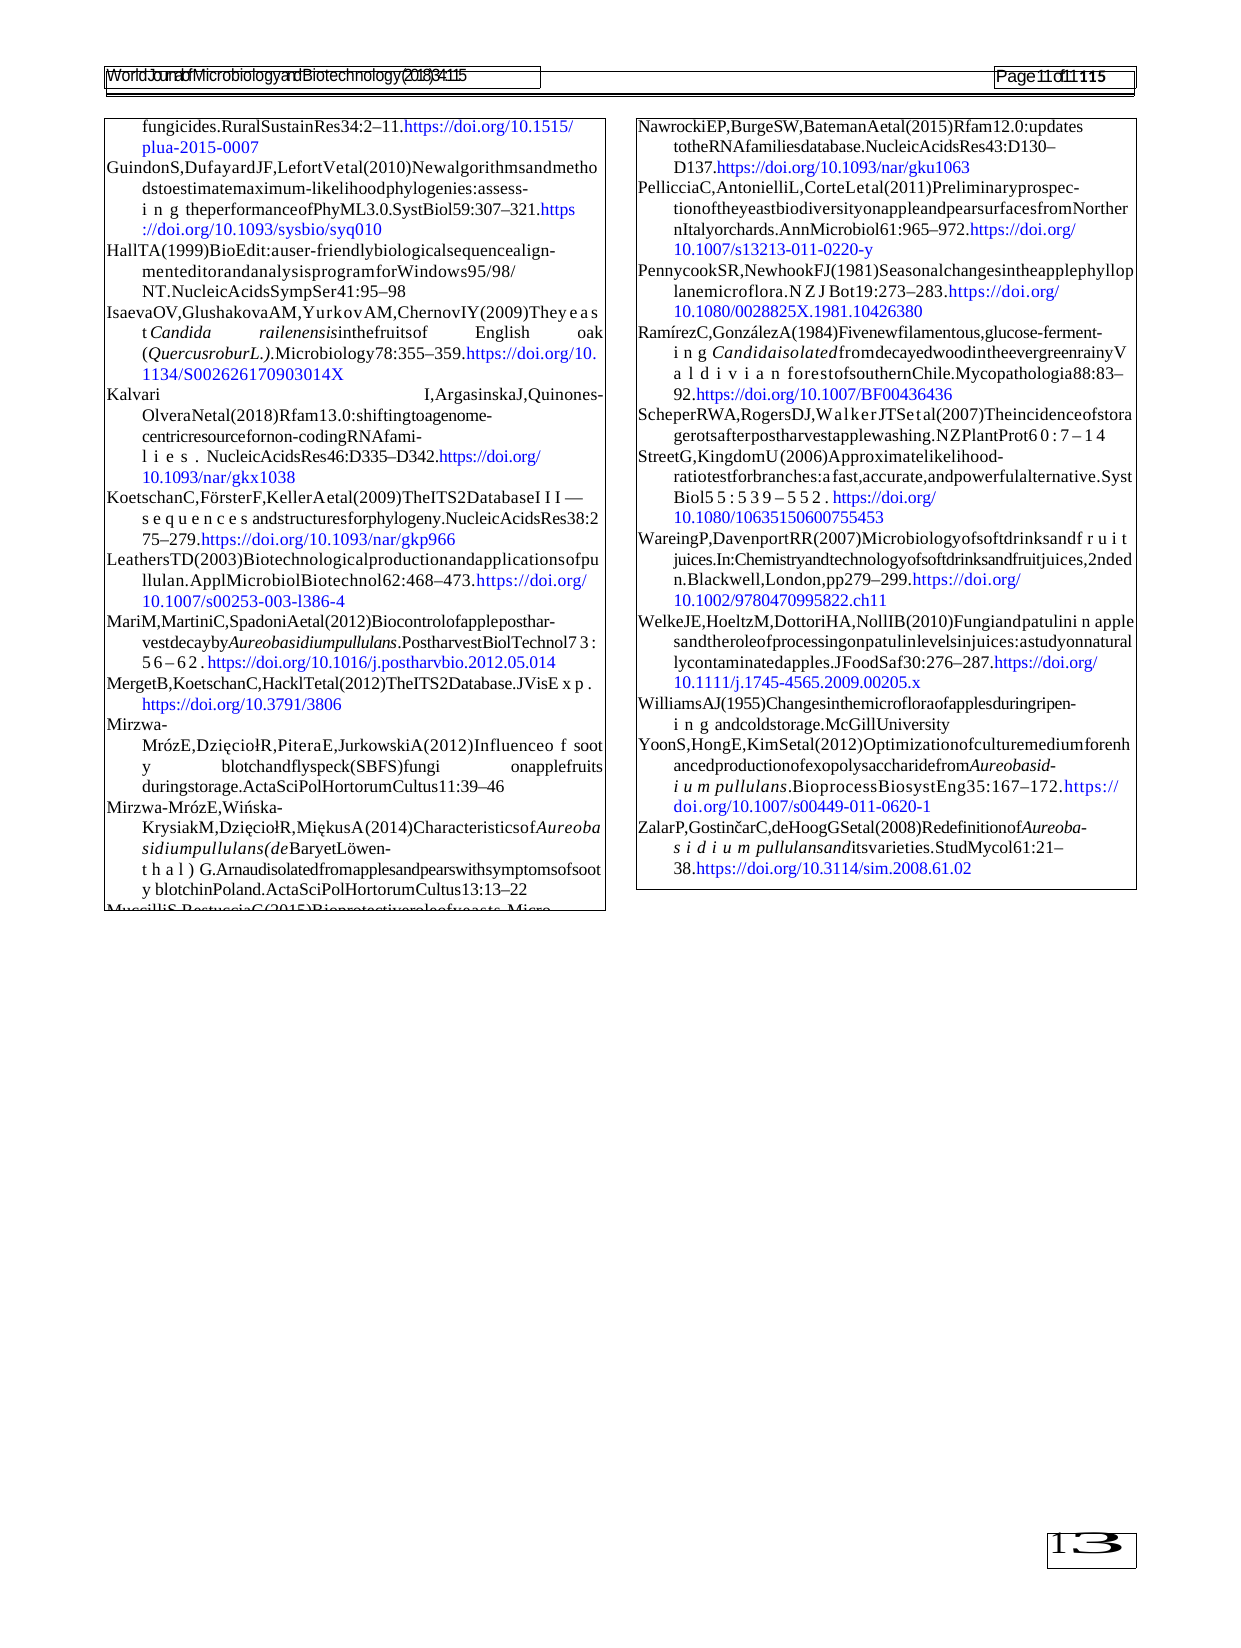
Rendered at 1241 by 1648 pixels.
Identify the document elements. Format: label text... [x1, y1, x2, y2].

text MergetB,KoetschanC,HacklTetal(2012)TheITS2Database.JVisExp.https://doi.org/10.3791/3806 [106, 673, 602, 714]
text Page11of11115 [996, 67, 1136, 87]
text WareingP,DavenportRR(2007)Microbiologyofsoftdrinksandfruitjuices.In:Chemistryandtechnologyofsoftdrinksandfruitjuices,2ndedn.Blackwell,London,pp279–299.https://doi.org/10.1002/9780470995822.ch11 [638, 528, 1134, 610]
text GuindonS,DufayardJF,LefortVetal(2010)Newalgorithmsandmethodstoestimatemaximum-likelihoodphylogenies:assess-ingtheperformanceofPhyML3.0.SystBiol59:307–321.https [106, 157, 603, 219]
text PennycookSR,NewhookFJ(1981)Seasonalchangesintheapplephylloplanemicroflora.NZJBot19:273–283.https://doi.org/10.1080/0028825X.1981.10426380 [638, 260, 1135, 321]
text MuccilliS,RestucciaC(2015)Bioprotectiveroleofyeasts.Micro-organisms3:588–611.https://doi.org/10.3390/microorganisms3 [106, 900, 602, 910]
text Mirzwa-MrózE,Wińska-KrysiakM,DzięciołR,MiękusA(2014)CharacteristicsofAureobasidiumpullulans(deBaryetLöwen-thal)G.Arnaudisolatedfromapplesandpearswithsymptomsofsooty blotchinPoland.ActaSciPolHortorumCultus13:13–22 [106, 797, 603, 899]
text plua-2015-0007 [142, 136, 605, 157]
text Mirzwa-MrózE,DzięciołR,PiteraE,JurkowskiA(2012)Influenceofsooty blotchandflyspeck(SBFS)fungi onapplefruits duringstorage.ActaSciPolHortorumCultus11:39–46 [106, 714, 603, 796]
text 13 [1049, 1534, 1136, 1559]
text MariM,MartiniC,SpadoniAetal(2012)Biocontrolofappleposthar-vestdecaybyAureobasidiumpullulans.PostharvestBiolTechnol73:56–62.https://doi.org/10.1016/j.postharvbio.2012.05.014 [106, 611, 603, 673]
text ScheperRWA,RogersDJ,WalkerJTSetal(2007)Theincidenceofstoragerotsafterpostharvestapplewashing.NZPlantProt60:7–14 [638, 404, 1134, 445]
text totheRNAfamiliesdatabase.NucleicAcidsRes43:D130–D137.https://doi.org/10.1093/nar/gku1063 [673, 136, 1134, 177]
text KoetschanC,FörsterF,KellerAetal(2009)TheITS2DatabaseIII—sequencesandstructuresforphylogeny.NucleicAcidsRes38:275–279.https://doi.org/10.1093/nar/gkp966 [106, 487, 603, 549]
text RamírezC,GonzálezA(1984)Fivenewfilamentous,glucose-ferment-ingCandidaisolatedfromdecayedwoodintheevergreenrainyValdivianforestofsouthernChile.Mycopathologia88:83–92.https://doi.org/10.1007/BF00436436 [638, 322, 1134, 404]
text ZalarP,GostinčarC,deHoogGSetal(2008)RedefinitionofAureoba-sidiumpullulansanditsvarieties.StudMycol61:21–38.https://doi.org/10.3114/sim.2008.61.02 [638, 817, 1134, 878]
text HallTA(1999)BioEdit:auser-friendlybiologicalsequencealign-menteditorandanalysisprogramforWindows95/98/NT.NucleicAcidsSympSer41:95–98 [106, 240, 603, 301]
text IsaevaOV,GlushakovaAM,YurkovAM,ChernovIY(2009)TheyeastCandida railenensisinthefruitsof English oak (QuercusroburL.).Microbiology78:355–359.https://doi.org/10.1134/S002626170903014X [106, 302, 603, 384]
text fungicides.RuralSustainRes34:2–11.https://doi.org/10.1515/ [142, 119, 605, 136]
text StreetG,KingdomU(2006)Approximatelikelihood-ratiotestforbranches:afast,accurate,andpowerfulalternative.SystBiol55:539–552.https://doi.org/10.1080/10635150600755453 [638, 445, 1134, 528]
text Kalvari I,ArgasinskaJ,Quinones-OlveraNetal(2018)Rfam13.0:shiftingtoagenome-centricresourcefornon-codingRNAfami-lies.NucleicAcidsRes46:D335–D342.https://doi.org/10.1093/nar/gkx1038 [106, 384, 603, 487]
text WorldJournalofMicrobiologyandBiotechnology(2018)34:115 [107, 72, 540, 86]
text PellicciaC,AntonielliL,CorteLetal(2011)Preliminaryprospec-tionoftheyeastbiodiversityonappleandpearsurfacesfromNorthernItalyorchards.AnnMicrobiol61:965–972.https://doi.org/10.1007/s13213-011-0220-y [638, 177, 1134, 259]
text WilliamsAJ(1955)Changesinthemicrofloraofapplesduringripen-ingandcoldstorage.McGillUniversity [638, 693, 1134, 734]
text YoonS,HongE,KimSetal(2012)OptimizationofculturemediumforenhancedproductionofexopolysaccharidefromAureobasid-iumpullulans.BioprocessBiosystEng35:167–172.https://doi.org/10.1007/s00449-011-0620-1 [638, 734, 1134, 816]
text [106, 67, 540, 71]
text NawrockiEP,BurgeSW,BatemanAetal(2015)Rfam12.0:updates [638, 119, 1136, 136]
text LeathersTD(2003)Biotechnologicalproductionandapplicationsofpullulan.ApplMicrobiolBiotechnol62:468–473.https://doi.org/10.1007/s00253-003-l386-4 [106, 549, 603, 611]
text WelkeJE,HoeltzM,DottoriHA,NollIB(2010)Fungiandpatulininapplesandtheroleofprocessingonpatulinlevelsinjuices:astudyonnaturallycontaminatedapples.JFoodSaf30:276–287.https://doi.org/10.1111/j.1745-4565.2009.00205.x [638, 610, 1134, 693]
text ://doi.org/10.1093/sysbio/syq010 [142, 219, 605, 239]
